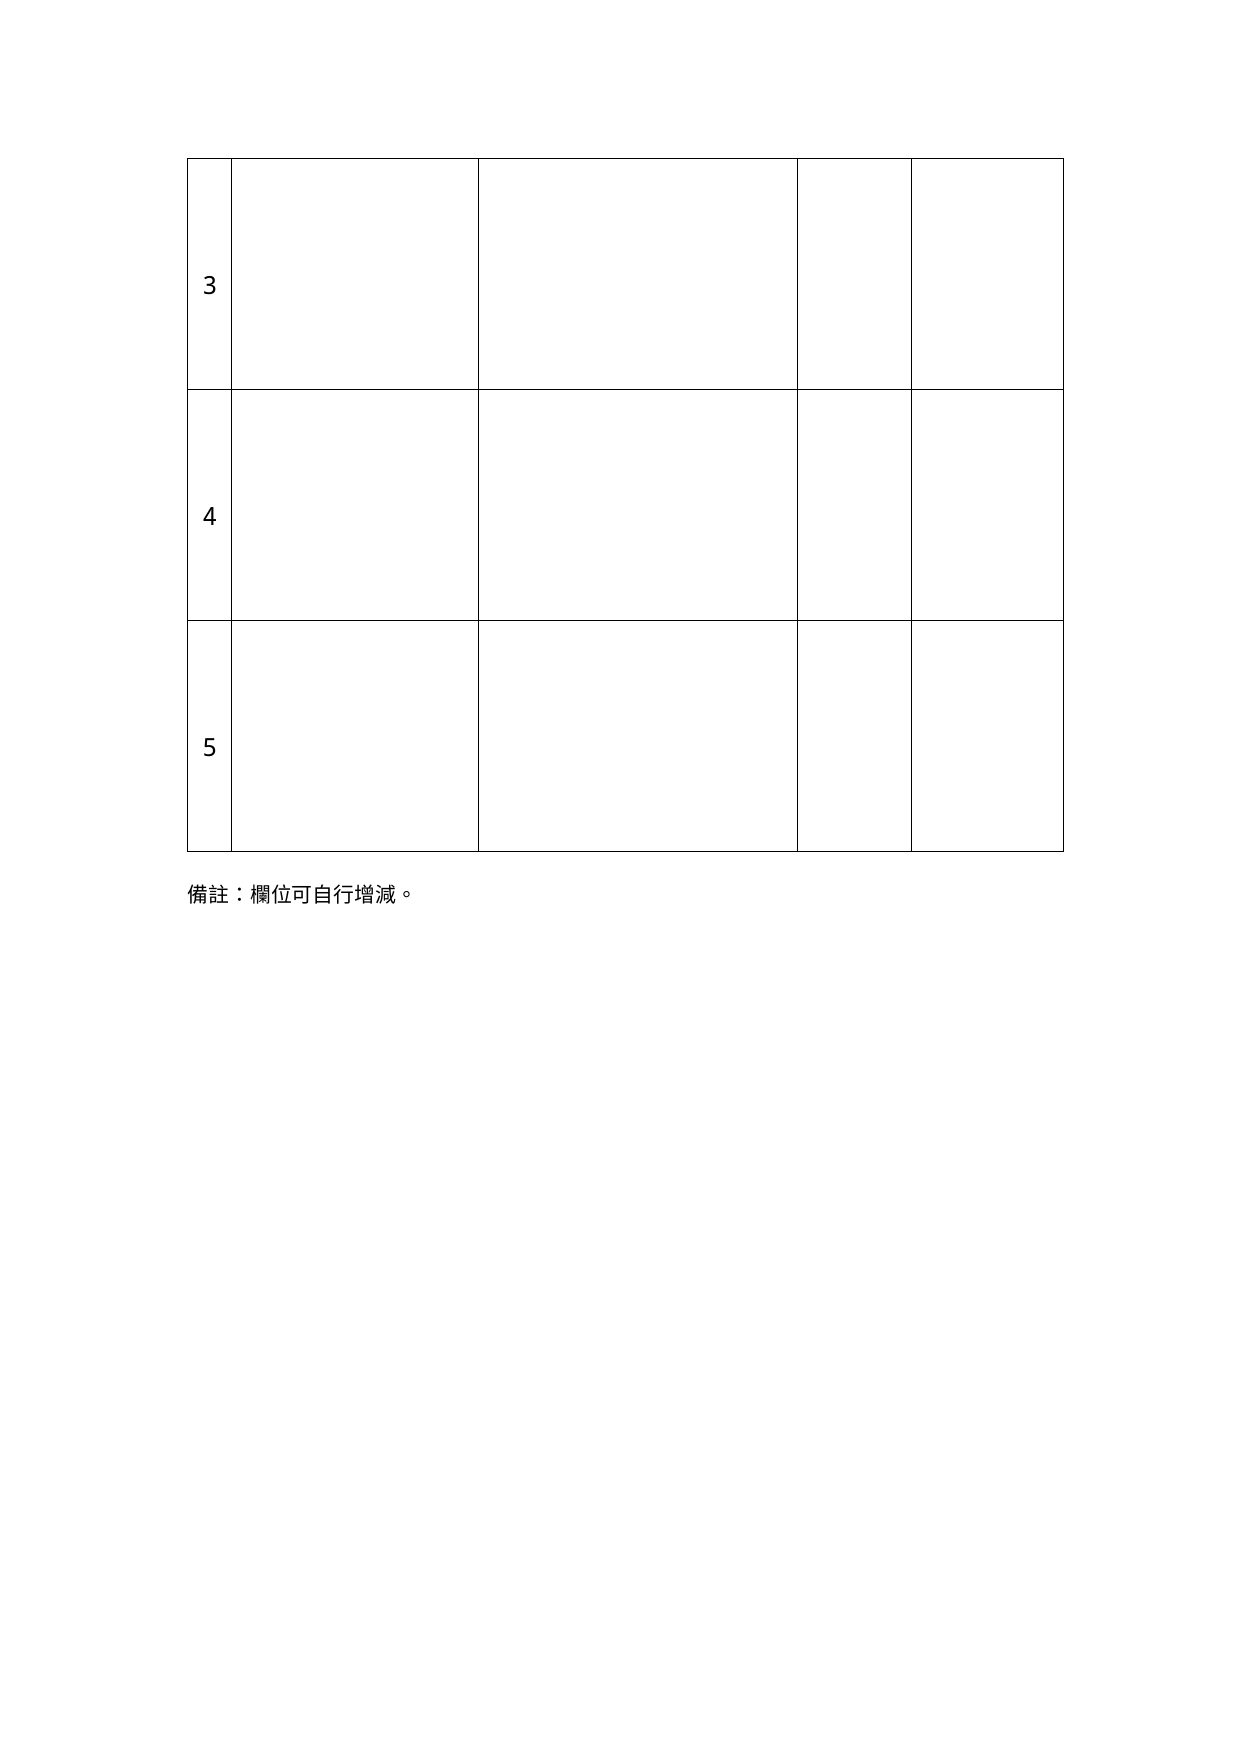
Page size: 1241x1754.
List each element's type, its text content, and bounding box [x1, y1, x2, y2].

table_cell 3 [188, 159, 231, 389]
table_cell [912, 621, 1063, 851]
table_cell [232, 159, 478, 389]
table_cell 5 [188, 621, 231, 851]
table_cell 4 [188, 390, 231, 620]
table_cell [798, 390, 911, 620]
table_cell [232, 621, 478, 851]
table_cell [912, 390, 1063, 620]
text 備註：欄位可自行增減。 [187, 852, 1063, 914]
table_cell [479, 621, 797, 851]
table_cell [479, 159, 797, 389]
table_cell [912, 159, 1063, 389]
table_cell [798, 159, 911, 389]
table_cell [798, 621, 911, 851]
table_cell [479, 390, 797, 620]
table_cell [232, 390, 478, 620]
